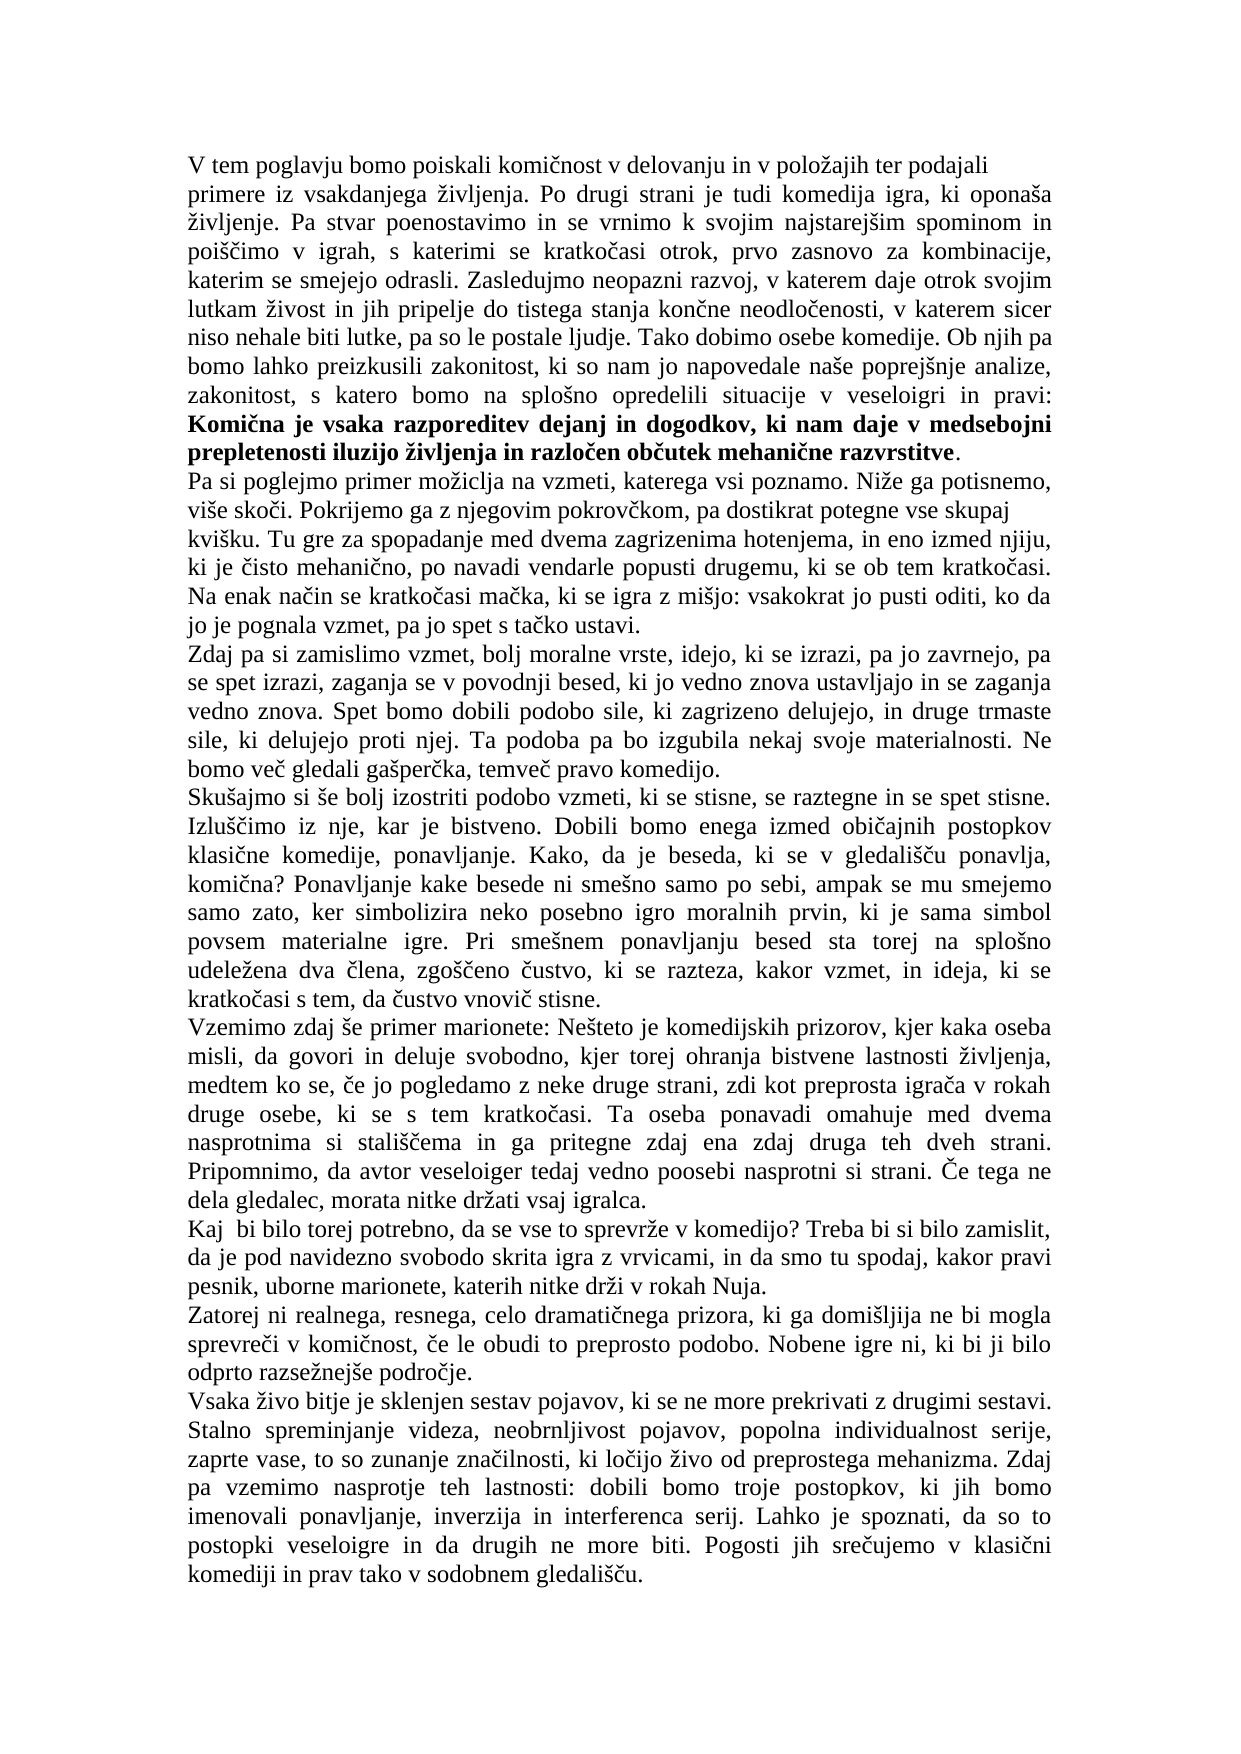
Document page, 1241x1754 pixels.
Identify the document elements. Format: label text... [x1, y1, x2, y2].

text V tem poglavju bomo poiskali komičnost v delovanju in v položajih ter podajali [187, 150, 1053, 179]
text Vzemimo zdaj še primer marionete: Nešteto je komedijskih prizorov, kjer kaka oseba misli, da govori in deluje svobodno, kjer torej ohranja bistvene lastnosti življenja, medtem ko se, če jo pogledamo z neke druge strani, zdi kot preprosta igrača v rokah druge osebe, ki se s tem kratkočasi. Ta oseba ponavadi omahuje med dvema nasprotnima si stališčema in ga pritegne zdaj ena zdaj druga teh dveh strani. Pripomnimo, da avtor veseloiger tedaj vedno poosebi nasprotni si strani. Če tega ne dela gledalec, morata nitke držati vsaj igralca. [187, 1012, 1053, 1214]
text Pa si poglejmo primer možiclja na vzmeti, katerega vsi poznamo. Niže ga potisnemo, više skoči. Pokrijemo ga z njegovim pokrovčkom, pa dostikrat potegne vse skupaj [187, 466, 1053, 524]
text kvišku. Tu gre za spopadanje med dvema zagrizenima hotenjema, in eno izmed njiju, ki je čisto mehanično, po navadi vendarle popusti drugemu, ki se ob tem kratkočasi. Na enak način se kratkočasi mačka, ki se igra z mišjo: vsakokrat jo pusti oditi, ko da jo je pognala vzmet, pa jo spet s tačko ustavi. [187, 524, 1053, 639]
text Kaj bi bilo torej potrebno, da se vse to sprevrže v komedijo? Treba bi si bilo zamislit, da je pod navidezno svobodo skrita igra z vrvicami, in da smo tu spodaj, kakor pravi pesnik, uborne marionete, katerih nitke drži v rokah Nuja. [187, 1214, 1053, 1300]
text Zatorej ni realnega, resnega, celo dramatičnega prizora, ki ga domišljija ne bi mogla sprevreči v komičnost, če le obudi to preprosto podobo. Nobene igre ni, ki bi ji bilo odprto razsežnejše področje. [187, 1300, 1053, 1386]
text Skušajmo si še bolj izostriti podobo vzmeti, ki se stisne, se raztegne in se spet stisne. Izluščimo iz nje, kar je bistveno. Dobili bomo enega izmed običajnih postopkov klasične komedije, ponavljanje. Kako, da je beseda, ki se v gledališču ponavlja, komična? Ponavljanje kake besede ni smešno samo po sebi, ampak se mu smejemo samo zato, ker simbolizira neko posebno igro moralnih prvin, ki je sama simbol povsem materialne igre. Pri smešnem ponavljanju besed sta torej na splošno udeležena dva člena, zgoščeno čustvo, ki se razteza, kakor vzmet, in ideja, ki se kratkočasi s tem, da čustvo vnovič stisne. [187, 782, 1053, 1012]
text Vsaka živo bitje je sklenjen sestav pojavov, ki se ne more prekrivati z drugimi sestavi. Stalno spreminjanje videza, neobrnljivost pojavov, popolna individualnost serije, zaprte vase, to so zunanje značilnosti, ki ločijo živo od preprostega mehanizma. Zdaj pa vzemimo nasprotje teh lastnosti: dobili bomo troje postopkov, ki jih bomo imenovali ponavljanje, inverzija in interferenca serij. Lahko je spoznati, da so to postopki veseloigre in da drugih ne more biti. Pogosti jih srečujemo v klasični komediji in prav tako v sodobnem gledališču. [187, 1386, 1053, 1587]
text Zdaj pa si zamislimo vzmet, bolj moralne vrste, idejo, ki se izrazi, pa jo zavrnejo, pa se spet izrazi, zaganja se v povodnji besed, ki jo vedno znova ustavljajo in se zaganja vedno znova. Spet bomo dobili podobo sile, ki zagrizeno delujejo, in druge trmaste sile, ki delujejo proti njej. Ta podoba pa bo izgubila nekaj svoje materialnosti. Ne bomo več gledali gašperčka, temveč pravo komedijo. [187, 639, 1053, 782]
text primere iz vsakdanjega življenja. Po drugi strani je tudi komedija igra, ki oponaša življenje. Pa stvar poenostavimo in se vrnimo k svojim najstarejšim spominom in poiščimo v igrah, s katerimi se kratkočasi otrok, prvo zasnovo za kombinacije, katerim se smejejo odrasli. Zasledujmo neopazni razvoj, v katerem daje otrok svojim lutkam živost in jih pripelje do tistega stanja končne neodločenosti, v katerem sicer niso nehale biti lutke, pa so le postale ljudje. Tako dobimo osebe komedije. Ob njih pa bomo lahko preizkusili zakonitost, ki so nam jo napovedale naše poprejšnje analize, zakonitost, s katero bomo na splošno opredelili situacije v veseloigri in pravi: Komična je vsaka razporeditev dejanj in dogodkov, ki nam daje v medsebojni prepletenosti iluzijo življenja in razločen občutek mehanične razvrstitve. [187, 179, 1053, 466]
